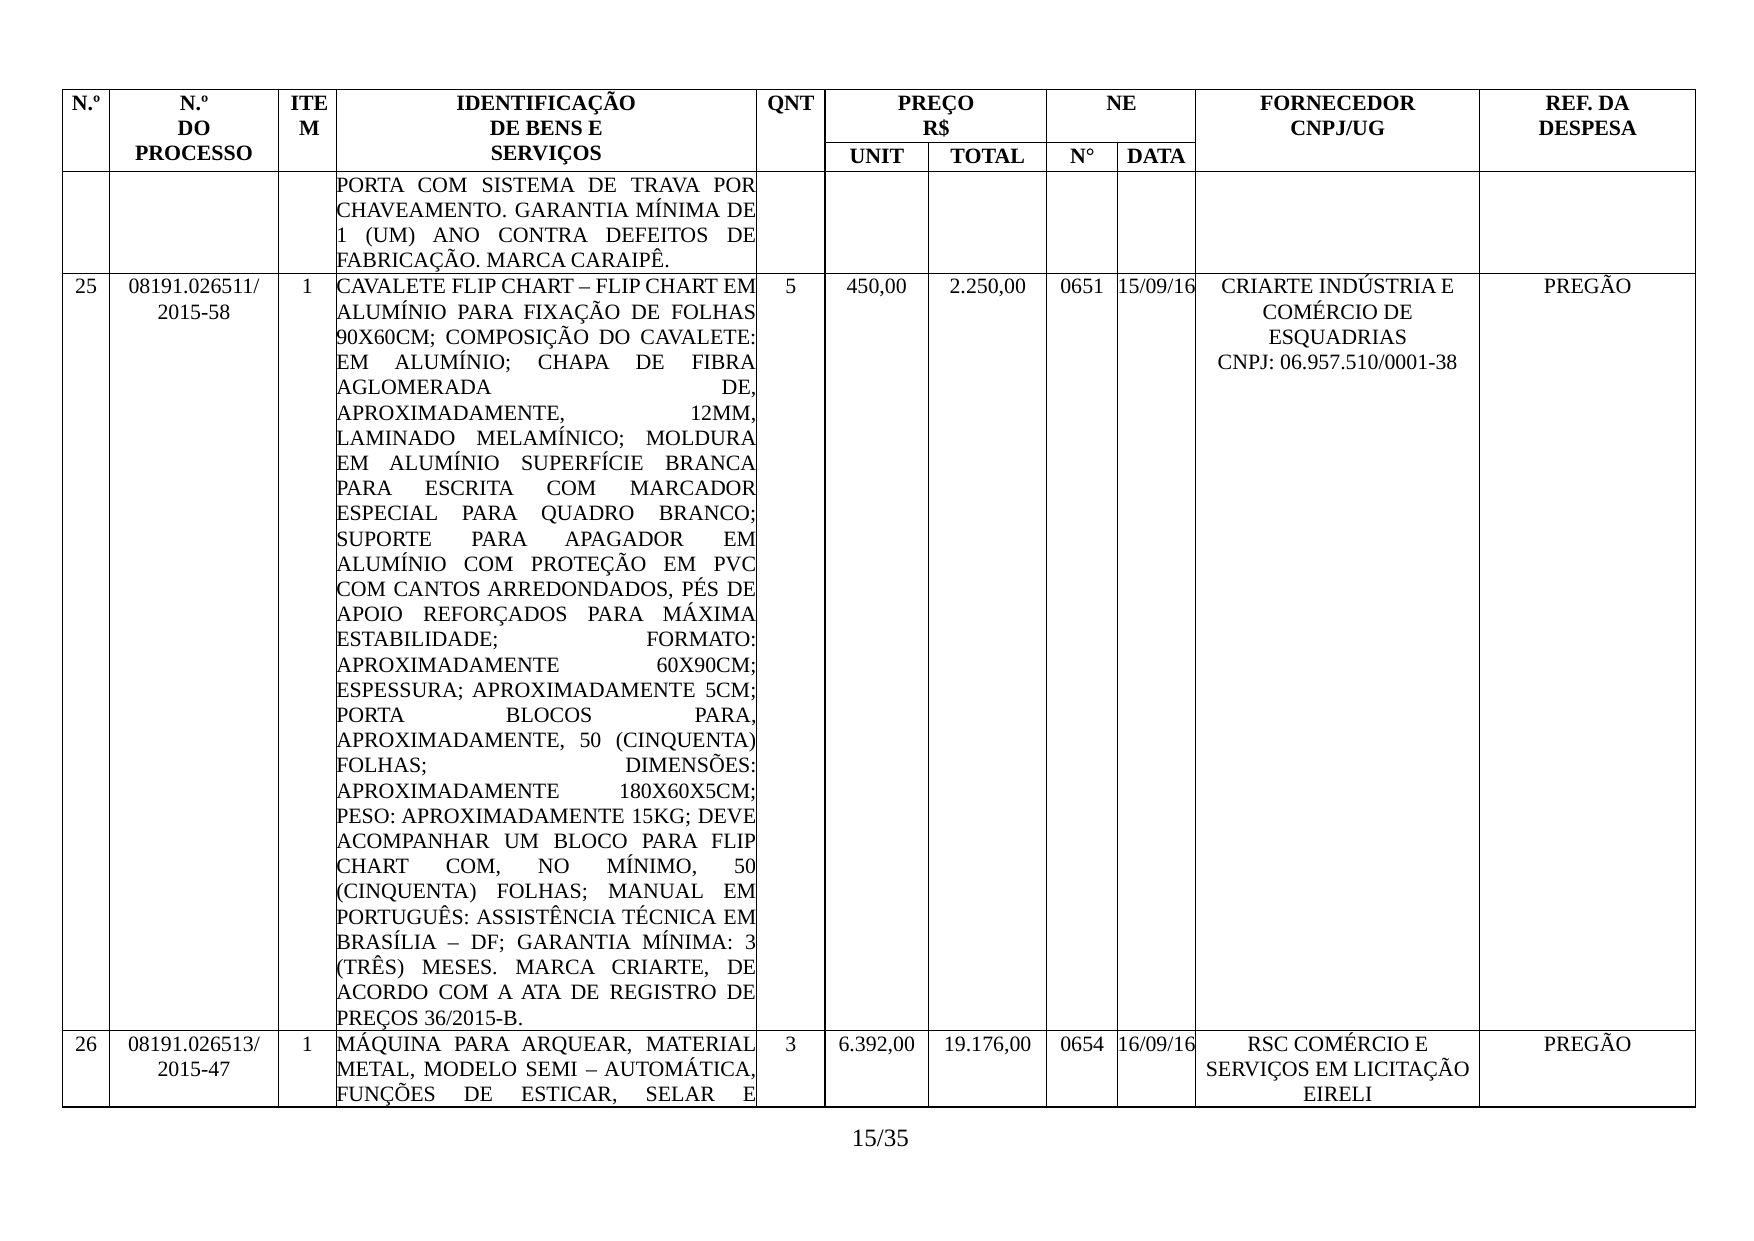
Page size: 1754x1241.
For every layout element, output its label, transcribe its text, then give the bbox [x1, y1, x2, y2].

table_cell 2.250,00 [929, 274, 1046, 1030]
table_header ITEM [279, 90, 336, 171]
table_header IDENTIFICAÇÃO DE BENS E SERVIÇOS [337, 90, 756, 171]
table_header QNT [757, 90, 824, 171]
table_header N.º [63, 90, 109, 171]
table_cell 15/09/16 [1118, 274, 1195, 1030]
table_cell UNIT [826, 143, 928, 171]
table_cell 19.176,00 [929, 1031, 1046, 1106]
table_cell MÁQUINA PARA ARQUEAR, MATERIAL METAL, MODELO SEMI – AUTOMÁTICA, FUNÇÕES DE ESTICAR, SELAR E [337, 1031, 756, 1106]
table_header N.º DO PROCESSO [110, 90, 278, 171]
table_header PREÇO R$ [826, 90, 1046, 142]
table_cell 16/09/16 [1118, 1031, 1195, 1106]
table_cell [279, 172, 336, 272]
table_cell 08191.026511/ 2015-58 [110, 274, 278, 1030]
table_cell 3 [757, 1031, 824, 1106]
table_cell PREGÃO [1480, 274, 1695, 1030]
table_cell [1480, 172, 1695, 272]
table_cell 1 [279, 1031, 336, 1106]
table_cell 0654 [1047, 1031, 1117, 1106]
table_cell DATA [1118, 143, 1195, 171]
table_cell [63, 172, 109, 272]
table_cell PORTA COM SISTEMA DE TRAVA POR CHAVEAMENTO. GARANTIA MÍNIMA DE 1 (UM) ANO CONTRA DEFEITOS DE FABRICAÇÃO. MARCA CARAIPÊ. [337, 172, 756, 272]
table_cell [110, 172, 278, 272]
table_cell [929, 172, 1046, 272]
table_cell [1047, 172, 1117, 272]
table_cell 1 [279, 274, 336, 1030]
table_cell TOTAL [929, 143, 1046, 171]
table_cell RSC COMÉRCIO E SERVIÇOS EM LICITAÇÃO EIRELI [1196, 1031, 1479, 1106]
table_cell CRIARTE INDÚSTRIA E COMÉRCIO DE ESQUADRIAS CNPJ: 06.957.510/0001-38 [1196, 274, 1479, 1030]
table_header NE [1047, 90, 1195, 142]
table_cell 450,00 [826, 274, 928, 1030]
table_cell [1196, 172, 1479, 272]
table_header FORNECEDOR CNPJ/UG [1196, 90, 1479, 171]
table_header REF. DA DESPESA [1480, 90, 1695, 171]
table_cell [757, 172, 824, 272]
table_cell 6.392,00 [826, 1031, 928, 1106]
table_cell [826, 172, 928, 272]
table_cell N° [1047, 143, 1117, 171]
table_cell CAVALETE FLIP CHART – FLIP CHART EM ALUMÍNIO PARA FIXAÇÃO DE FOLHAS 90X60CM; COMPOSIÇÃO DO CAVALETE: EM ALUMÍNIO; CHAPA DE FIBRA AGLOMERADA DE, APROXIMADAMENTE, 12MM, LAMINADO MELAMÍNICO; MOLDURA EM ALUMÍNIO SUPERFÍCIE BRANCA PARA ESCRITA COM MARCADOR ESPECIAL PARA QUADRO BRANCO; SUPORTE PARA APAGADOR EM ALUMÍNIO COM PROTEÇÃO EM PVC COM CANTOS ARREDONDADOS, PÉS DE APOIO REFORÇADOS PARA MÁXIMA ESTABILIDADE; FORMATO: APROXIMADAMENTE 60X90CM; ESPESSURA; APROXIMADAMENTE 5CM; PORTA BLOCOS PARA, APROXIMADAMENTE, 50 (CINQUENTA) FOLHAS; DIMENSÕES: APROXIMADAMENTE 180X60X5CM; PESO: APROXIMADAMENTE 15KG; DEVE ACOMPANHAR UM BLOCO PARA FLIP CHART COM, NO MÍNIMO, 50 (CINQUENTA) FOLHAS; MANUAL EM PORTUGUÊS: ASSISTÊNCIA TÉCNICA EM BRASÍLIA – DF; GARANTIA MÍNIMA: 3 (TRÊS) MESES. MARCA CRIARTE, DE ACORDO COM A ATA DE REGISTRO DE PREÇOS 36/2015-B. [337, 274, 756, 1030]
table_cell 25 [63, 274, 109, 1030]
table_cell 0651 [1047, 274, 1117, 1030]
table_cell 26 [63, 1031, 109, 1106]
table_cell PREGÃO [1480, 1031, 1695, 1106]
table_cell [1118, 172, 1195, 272]
table_cell 5 [757, 274, 824, 1030]
table_cell 08191.026513/ 2015-47 [110, 1031, 278, 1106]
